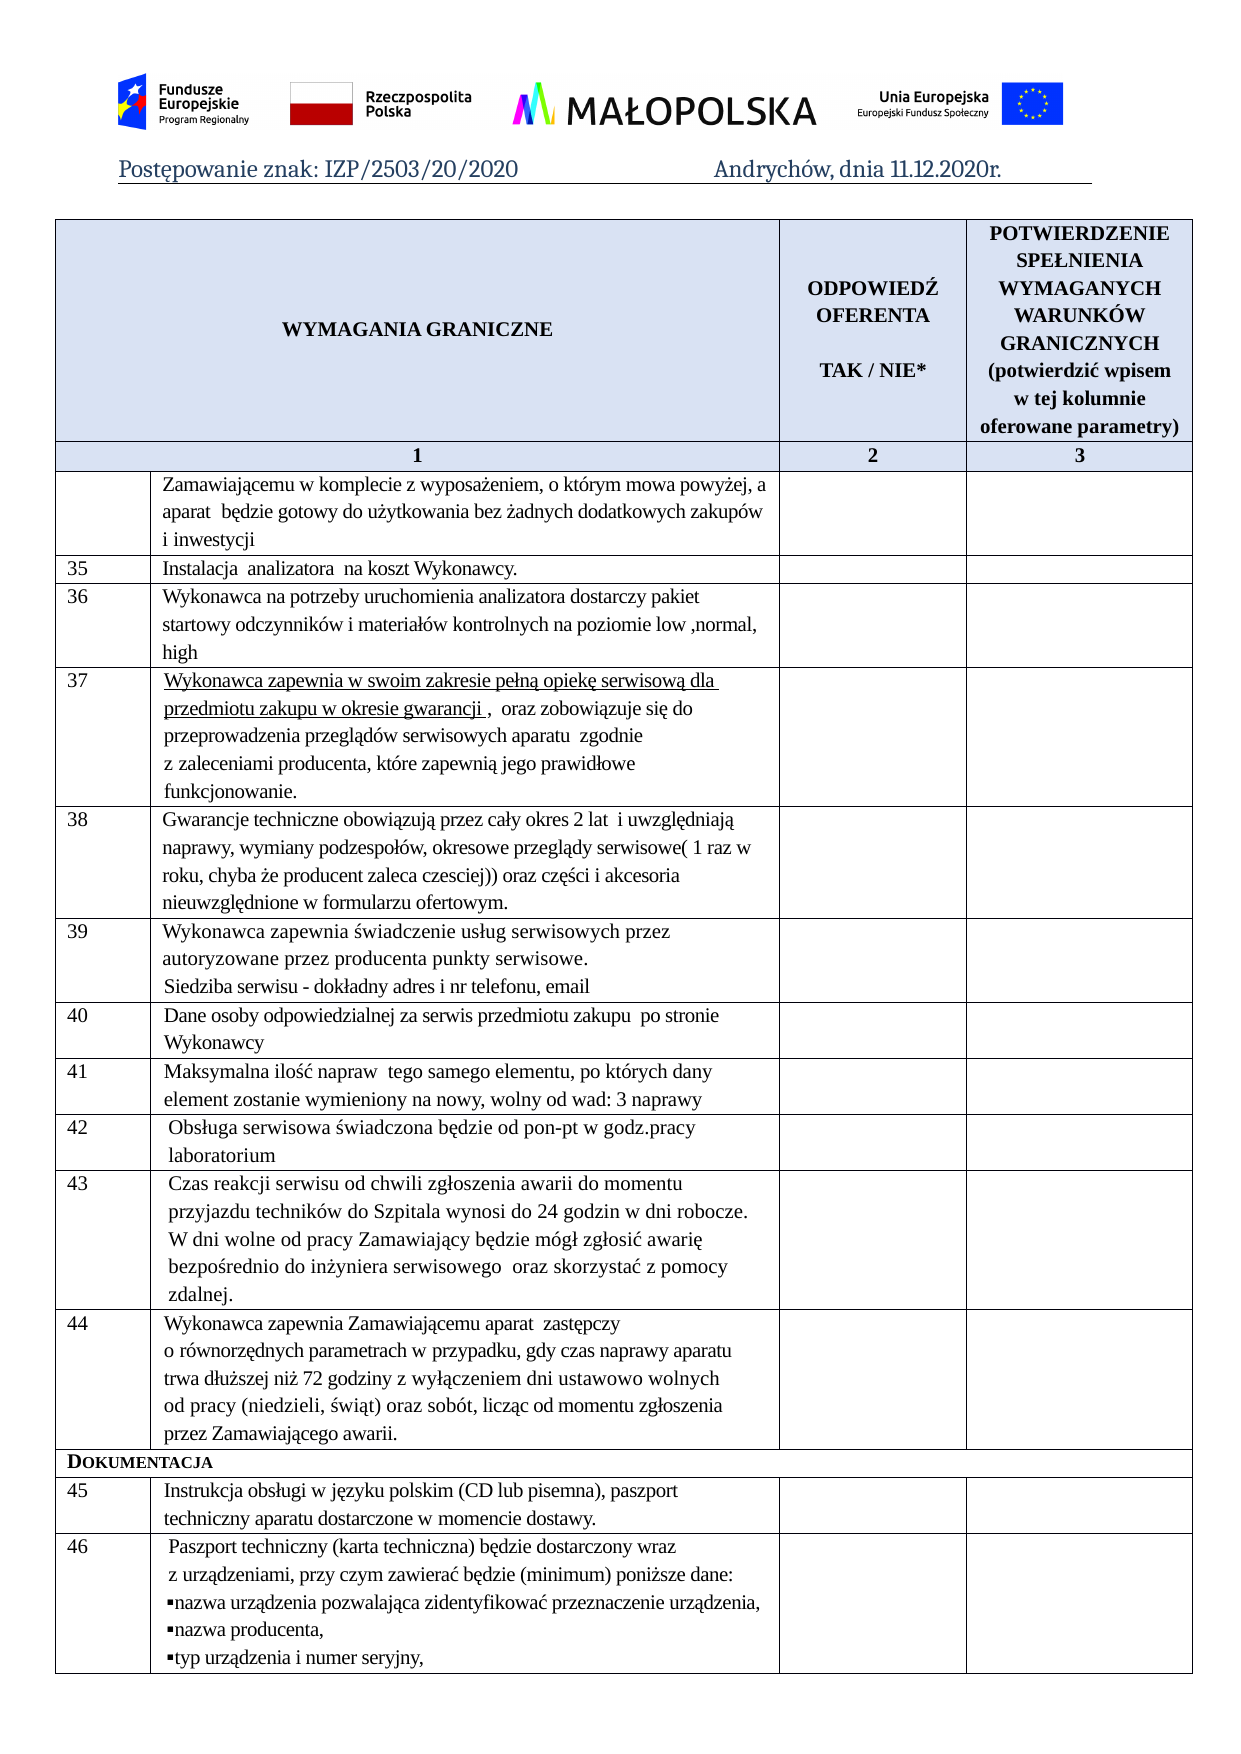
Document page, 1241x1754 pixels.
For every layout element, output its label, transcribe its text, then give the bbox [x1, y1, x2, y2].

table_cell [780, 668, 966, 806]
table_cell [780, 472, 966, 555]
table_cell Instalacja analizatora na koszt Wykonawcy. [151, 556, 779, 583]
table_cell [967, 1115, 1192, 1170]
table_cell 2 [780, 442, 966, 471]
table_cell [967, 1534, 1192, 1672]
table_header WYMAGANIA GRANICZNE [56, 220, 779, 441]
table_cell [967, 584, 1192, 667]
table_cell Wykonawca zapewnia świadczenie usług serwisowych przez autoryzowane przez producenta punkty serwisowe. Siedziba serwisu - dokładny adres i nr telefonu, email [151, 919, 779, 1002]
table_cell [780, 556, 966, 583]
table_cell [56, 1003, 150, 1058]
table_cell [56, 472, 150, 555]
table_cell [56, 556, 150, 583]
table_cell [967, 919, 1192, 1002]
table_cell [780, 584, 966, 667]
table_cell [56, 1478, 150, 1533]
table_cell [967, 1478, 1192, 1533]
table_cell [56, 1534, 150, 1672]
table_cell [967, 1171, 1192, 1309]
table_cell [780, 919, 966, 1002]
table_cell Maksymalna ilość napraw tego samego elementu, po których dany element zostanie wymieniony na nowy, wolny od wad: 3 naprawy [151, 1059, 779, 1114]
table_cell [967, 556, 1192, 583]
table_cell [56, 919, 150, 1002]
table_cell [780, 1478, 966, 1533]
table_cell [780, 807, 966, 918]
table_cell [967, 472, 1192, 555]
table_cell 3 [967, 442, 1192, 471]
table_cell [780, 1059, 966, 1114]
table_cell [780, 1115, 966, 1170]
table_header POTWIERDZENIE SPEŁNIENIA WYMAGANYCH WARUNKÓW GRANICZNYCH (potwierdzić wpisem w tej kolumnie oferowane parametry) [967, 220, 1192, 441]
table_cell [967, 1059, 1192, 1114]
table_cell Wykonawca na potrzeby uruchomienia analizatora dostarczy pakiet startowy odczynników i materiałów kontrolnych na poziomie low ,normal, high [151, 584, 779, 667]
table_cell [56, 807, 150, 918]
table_cell [967, 1003, 1192, 1058]
table_cell [780, 1310, 966, 1448]
table_cell Obsługa serwisowa świadczona będzie od pon-pt w godz.pracy laboratorium [151, 1115, 779, 1170]
table_cell [56, 1059, 150, 1114]
table_cell [780, 1534, 966, 1672]
table_cell [56, 668, 150, 806]
table_cell [967, 807, 1192, 918]
table_cell Zamawiającemu w komplecie z wyposażeniem, o którym mowa powyżej, a aparat będzie gotowy do użytkowania bez żadnych dodatkowych zakupów i inwestycji [151, 472, 779, 555]
table_cell [967, 668, 1192, 806]
table_cell [780, 1171, 966, 1309]
table_cell Paszport techniczny (karta techniczna) będzie dostarczony wraz z urządzeniami, przy czym zawierać będzie (minimum) poniższe dane: nazwa urządzenia pozwalająca zidentyfikować przeznaczenie urządzenia, nazwa producenta, typ urządzenia i numer seryjny, data rozpoczęcia eksploatacji. W części ww. dokumentu dotyczącej remontów, napraw i badań stanu technicznego powinny znaleźć się zapisy dokumentujące: uruchomienie urządzenia, przeprowadzenie testu, poświadczenie, że urządzenie jest sprawne i bezpieczne w użytkowaniu, datę wykonania powyższych czynności, datę, do której powinien zostać wykonany następny okresowy przegląd techniczny urządzenia. [151, 1534, 779, 1672]
table_cell Wykonawca zapewnia Zamawiającemu aparat zastępczy o równorzędnych parametrach w przypadku, gdy czas naprawy aparatu trwa dłuższej niż 72 godziny z wyłączeniem dni ustawowo wolnych od pracy (niedzieli, świąt) oraz sobót, licząc od momentu zgłoszenia przez Zamawiającego awarii. [151, 1310, 779, 1448]
table_cell [56, 1310, 150, 1448]
table_cell Czas reakcji serwisu od chwili zgłoszenia awarii do momentu przyjazdu techników do Szpitala wynosi do 24 godzin w dni robocze. W dni wolne od pracy Zamawiający będzie mógł zgłosić awarię bezpośrednio do inżyniera serwisowego oraz skorzystać z pomocy zdalnej. [151, 1171, 779, 1309]
table_cell [56, 1171, 150, 1309]
table_cell [967, 1310, 1192, 1448]
table_cell [780, 1003, 966, 1058]
table_cell Gwarancje techniczne obowiązują przez cały okres 2 lat i uwzględniają naprawy, wymiany podzespołów, okresowe przeglądy serwisowe( 1 raz w roku, chyba że producent zaleca czesciej)) oraz części i akcesoria nieuwzględnione w formularzu ofertowym. [151, 807, 779, 918]
table_cell Dokumentacja [56, 1450, 1192, 1477]
table_header ODPOWIEDŹ OFERENTA TAK / NIE* [780, 220, 966, 441]
table_cell [56, 584, 150, 667]
table_cell 1 [56, 442, 779, 471]
table_cell Wykonawca zapewnia w swoim zakresie pełną opiekę serwisową dla przedmiotu zakupu w okresie gwarancji , oraz zobowiązuje się do przeprowadzenia przeglądów serwisowych aparatu zgodnie z zaleceniami producenta, które zapewnią jego prawidłowe funkcjonowanie. [151, 668, 779, 806]
table_cell [56, 1115, 150, 1170]
table_cell Dane osoby odpowiedzialnej za serwis przedmiotu zakupu po stronie Wykonawcy [151, 1003, 779, 1058]
table_cell Instrukcja obsługi w języku polskim (CD lub pisemna), paszport techniczny aparatu dostarczone w momencie dostawy. [151, 1478, 779, 1533]
